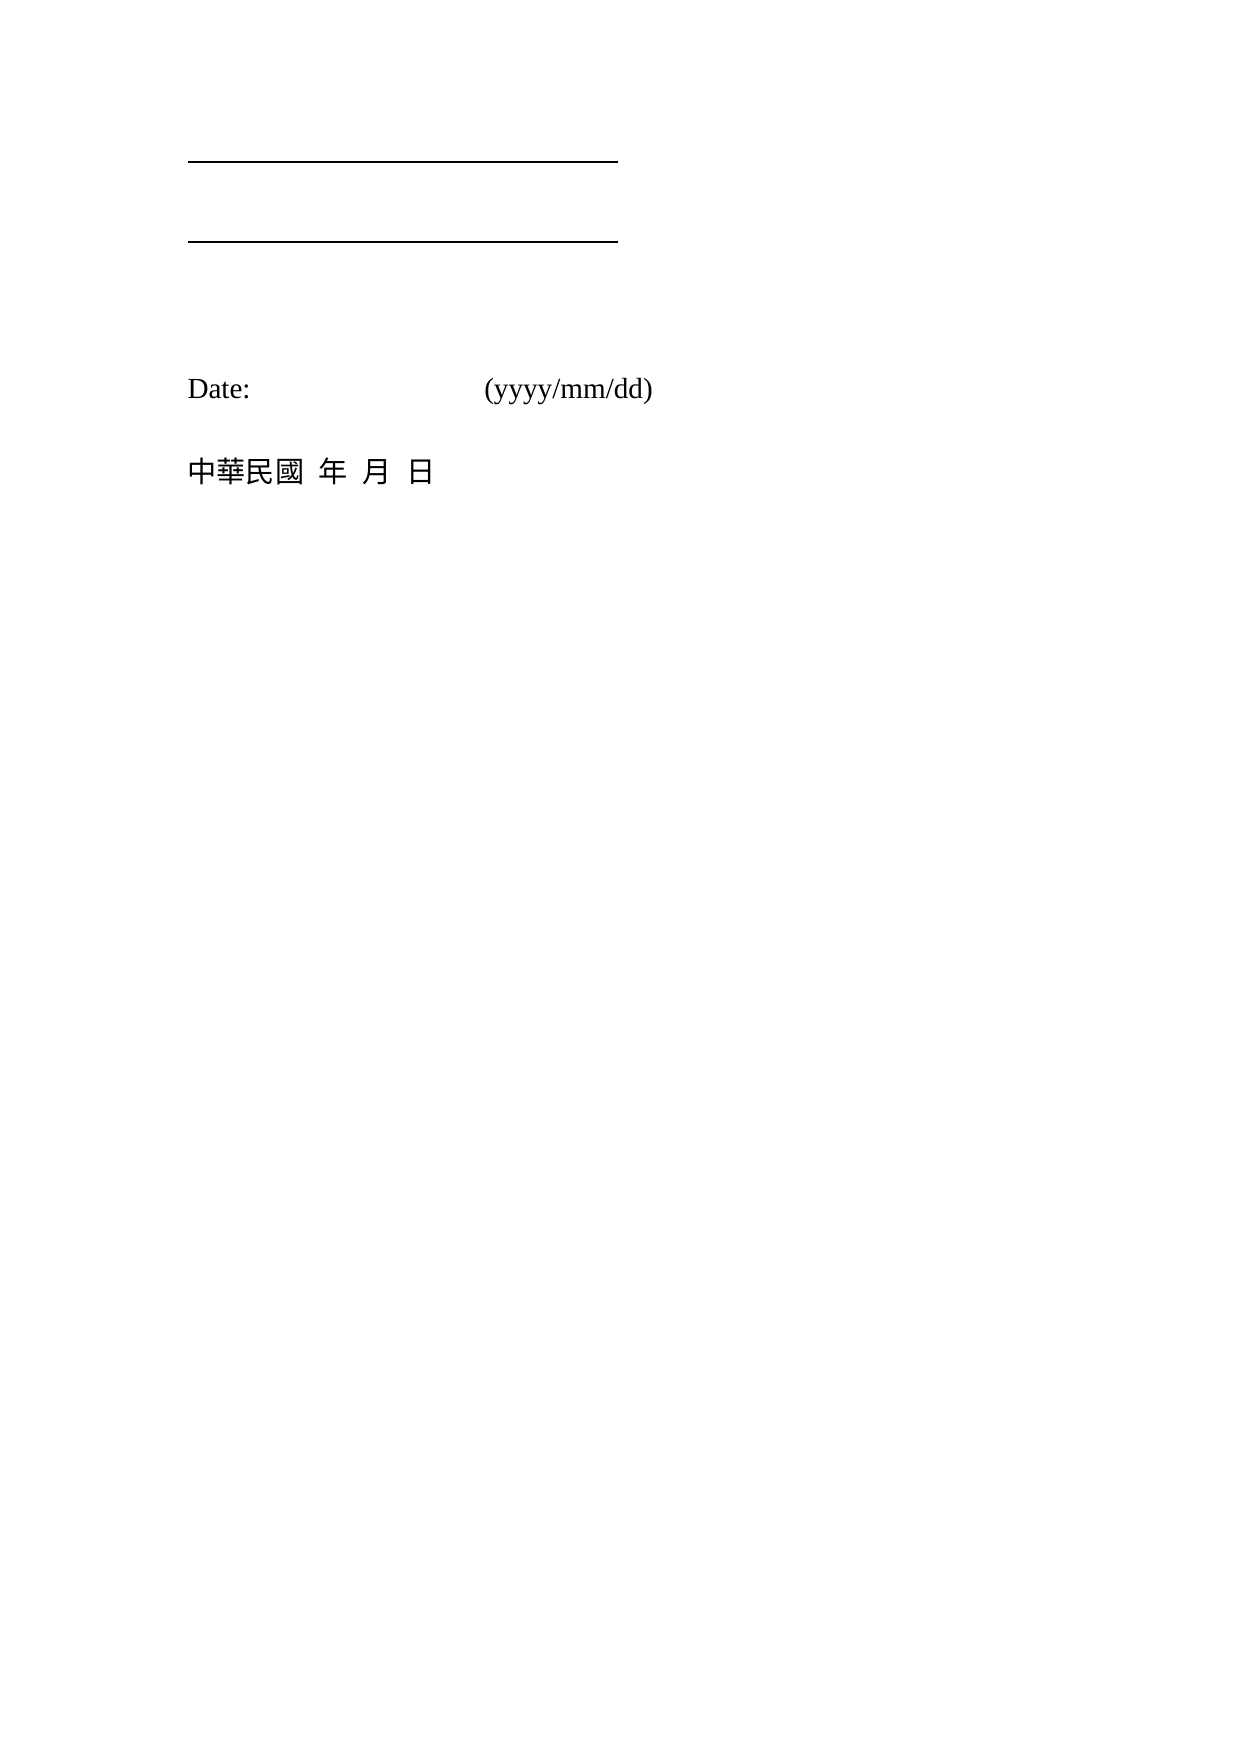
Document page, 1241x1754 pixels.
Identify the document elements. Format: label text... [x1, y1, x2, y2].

text Date: (yyyy/mm/dd) [187, 345, 1053, 408]
text 中華民國 年 月 日 [187, 428, 1053, 490]
